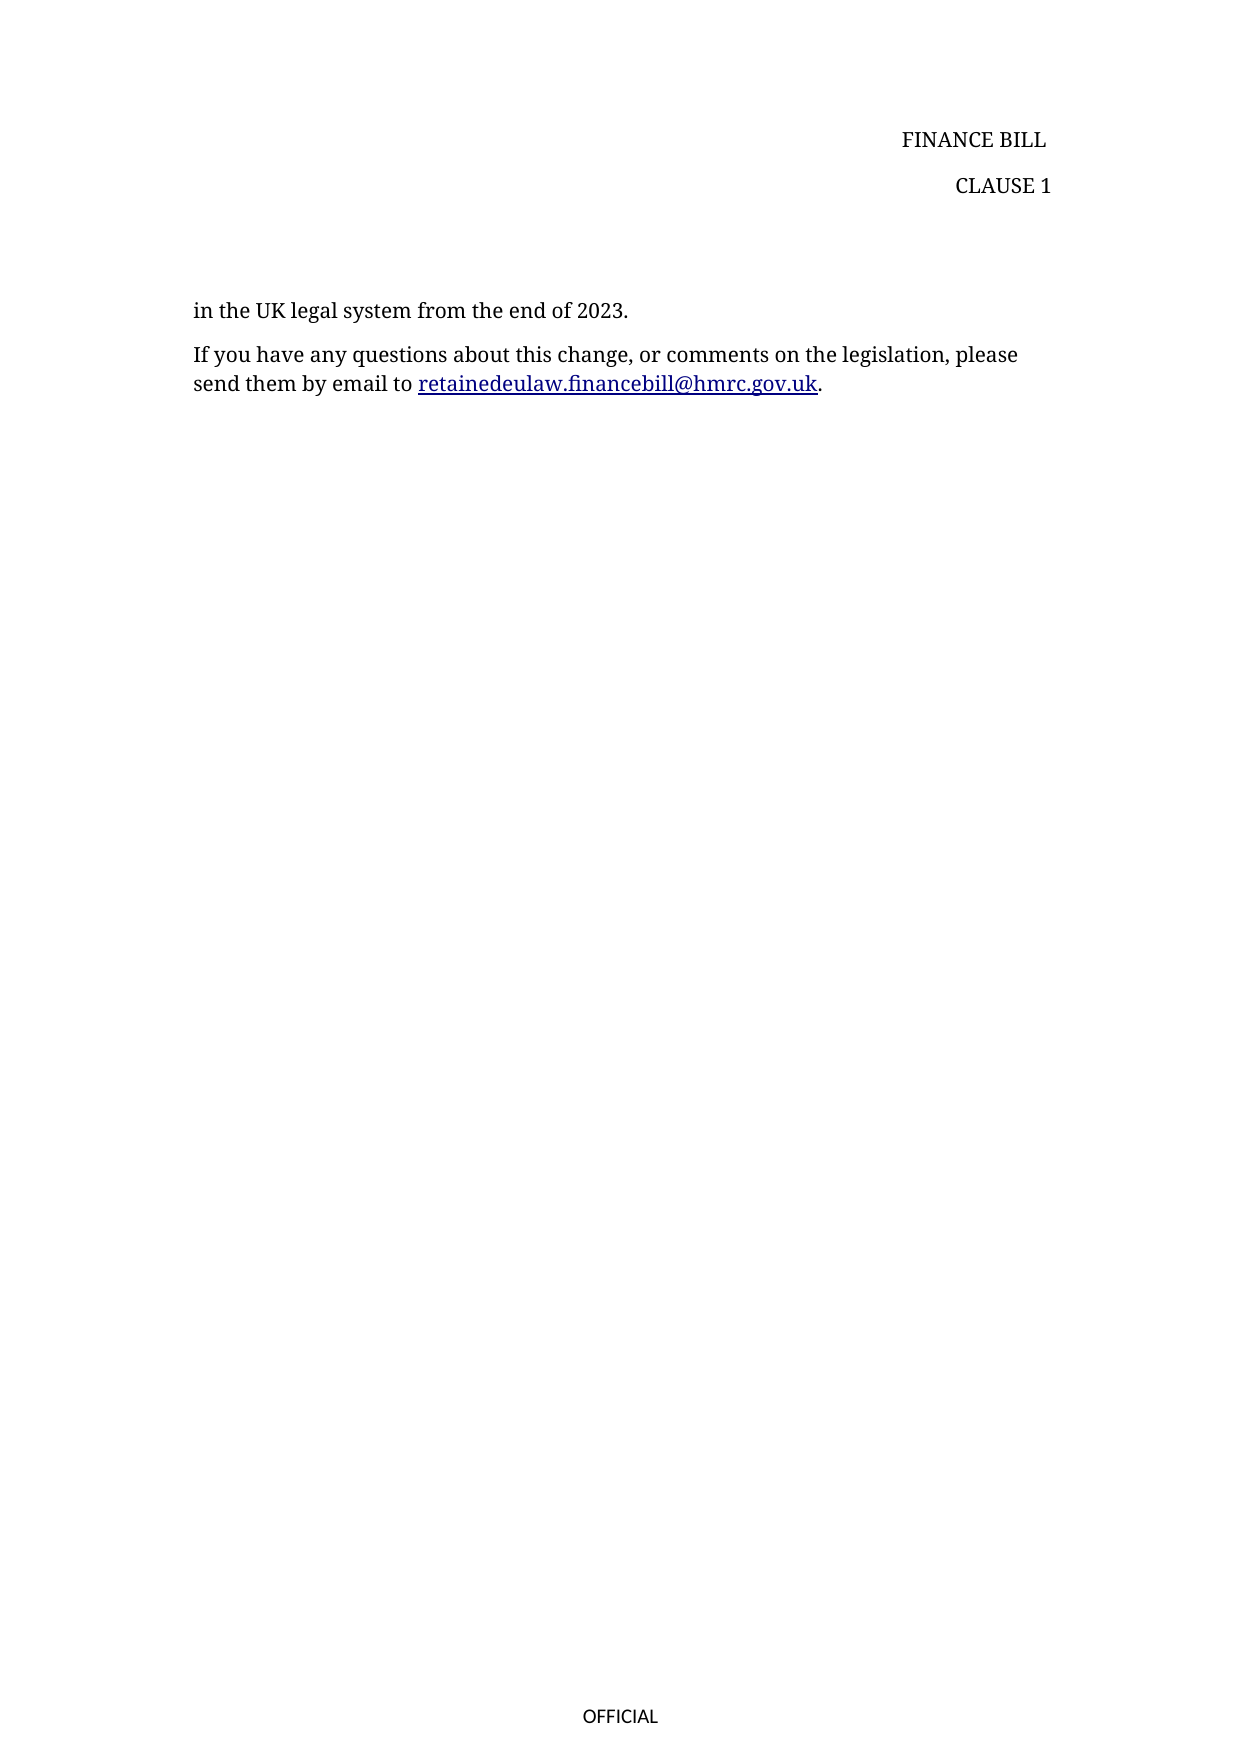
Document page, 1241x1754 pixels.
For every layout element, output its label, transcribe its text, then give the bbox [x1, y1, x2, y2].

list in the UK legal system from the end of 2023. [156, 297, 1063, 325]
list If you have any questions about this change, or comments on the legislation, please send them by email to retainedeulaw.financebill@hmrc.gov.uk. [193, 341, 1063, 397]
